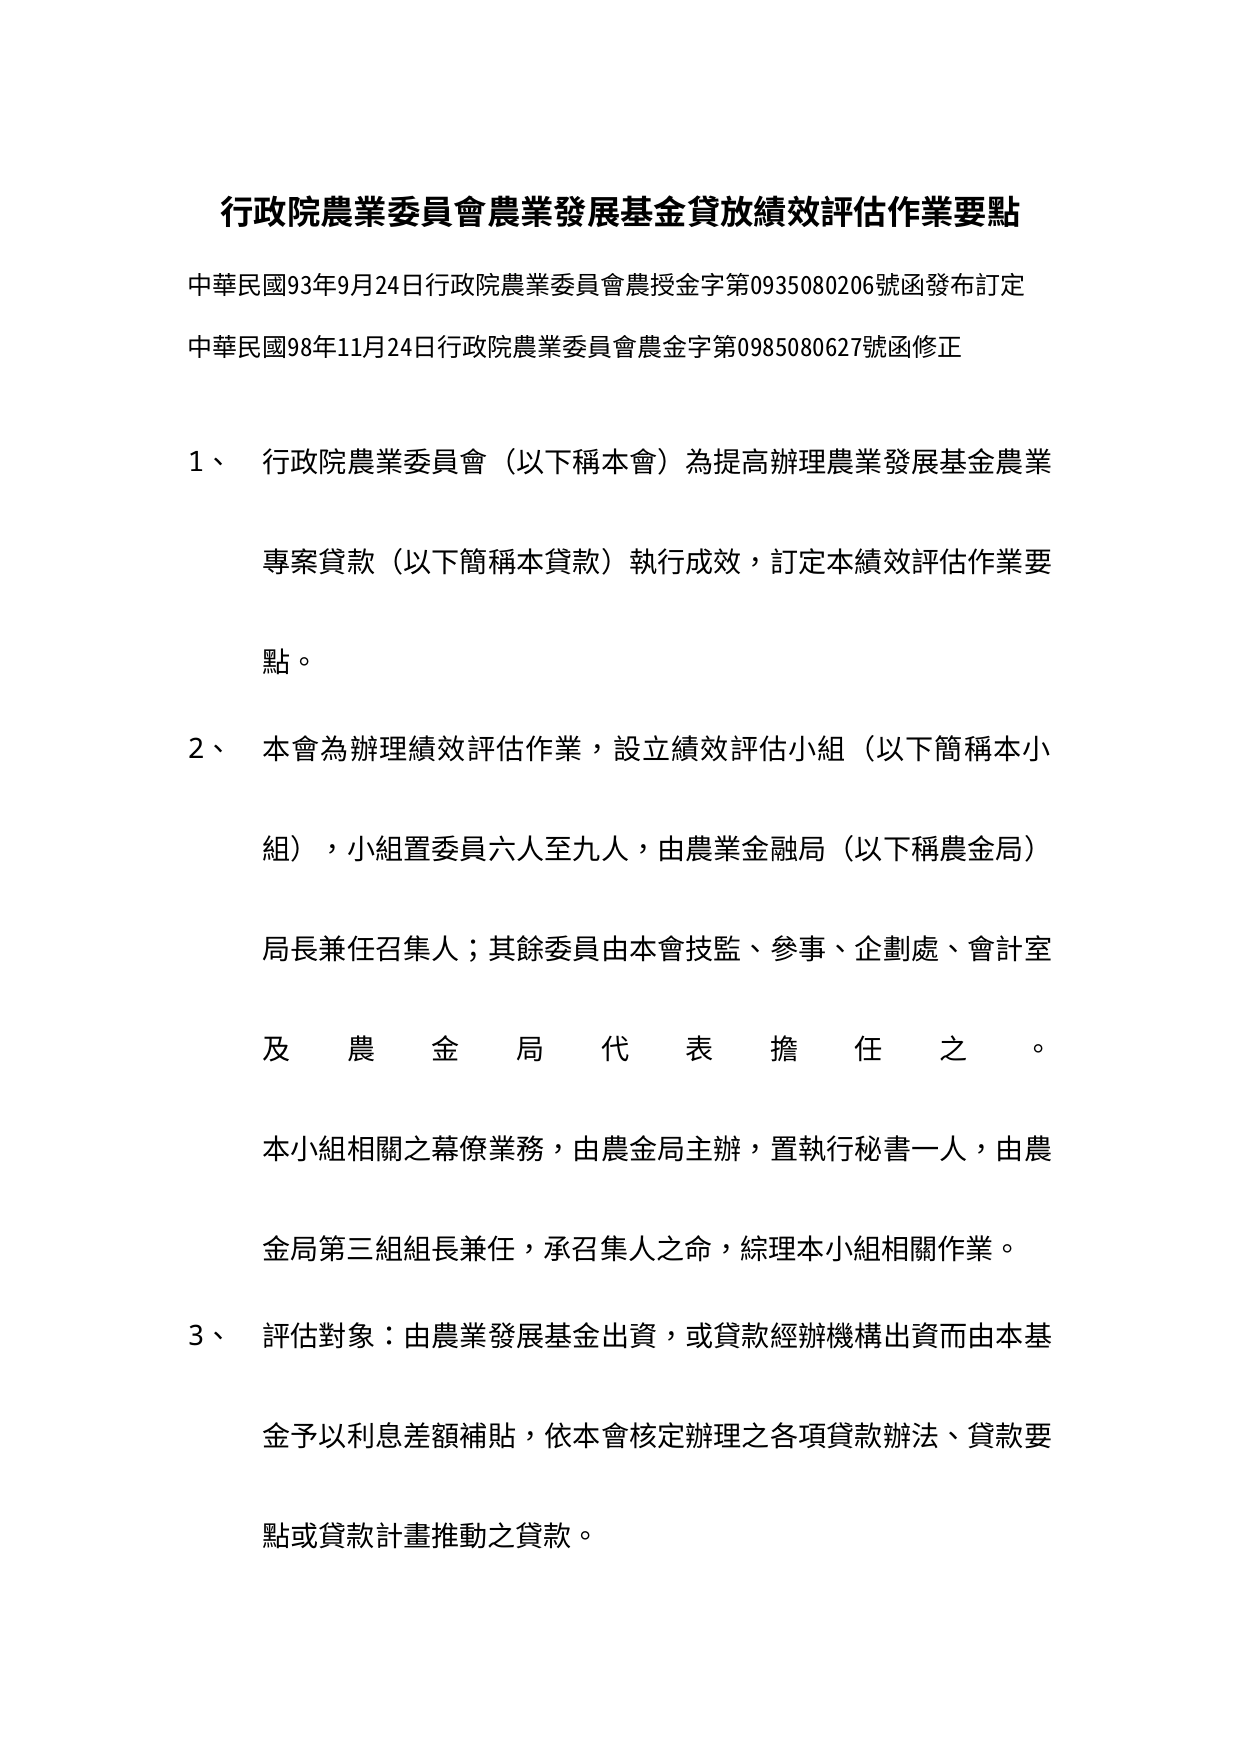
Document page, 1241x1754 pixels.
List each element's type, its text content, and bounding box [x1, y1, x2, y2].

subtitle 行政院農業委員會農業發展基金貸放績效評估作業要點 [187, 169, 1053, 231]
list 行政院農業委員會（以下稱本會）為提高辦理農業發展基金農業專案貸款（以下簡稱本貸款）執行成效，訂定本績效評估作業要點。 [187, 429, 1053, 692]
list 本會為辦理績效評估作業，設立績效評估小組（以下簡稱本小組），小組置委員六人至九人，由農業金融局（以下稱農金局）局長兼任召集人；其餘委員由本會技監、參事、企劃處、會計室及農金局代表擔任之。 本小組相關之幕僚業務，由農金局主辦，置執行秘書一人，由農金局第三組組長兼任，承召集人之命，綜理本小組相關作業。 [187, 716, 1053, 1278]
text 中華民國93年9月24日行政院農業委員會農授金字第0935080206號函發布訂定 [187, 242, 1053, 304]
text 中華民國98年11月24日行政院農業委員會農金字第0985080627號函修正 [187, 304, 1053, 367]
list 評估對象：由農業發展基金出資，或貸款經辦機構出資而由本基金予以利息差額補貼，依本會核定辦理之各項貸款辦法、貸款要點或貸款計畫推動之貸款。 [187, 1303, 1053, 1565]
